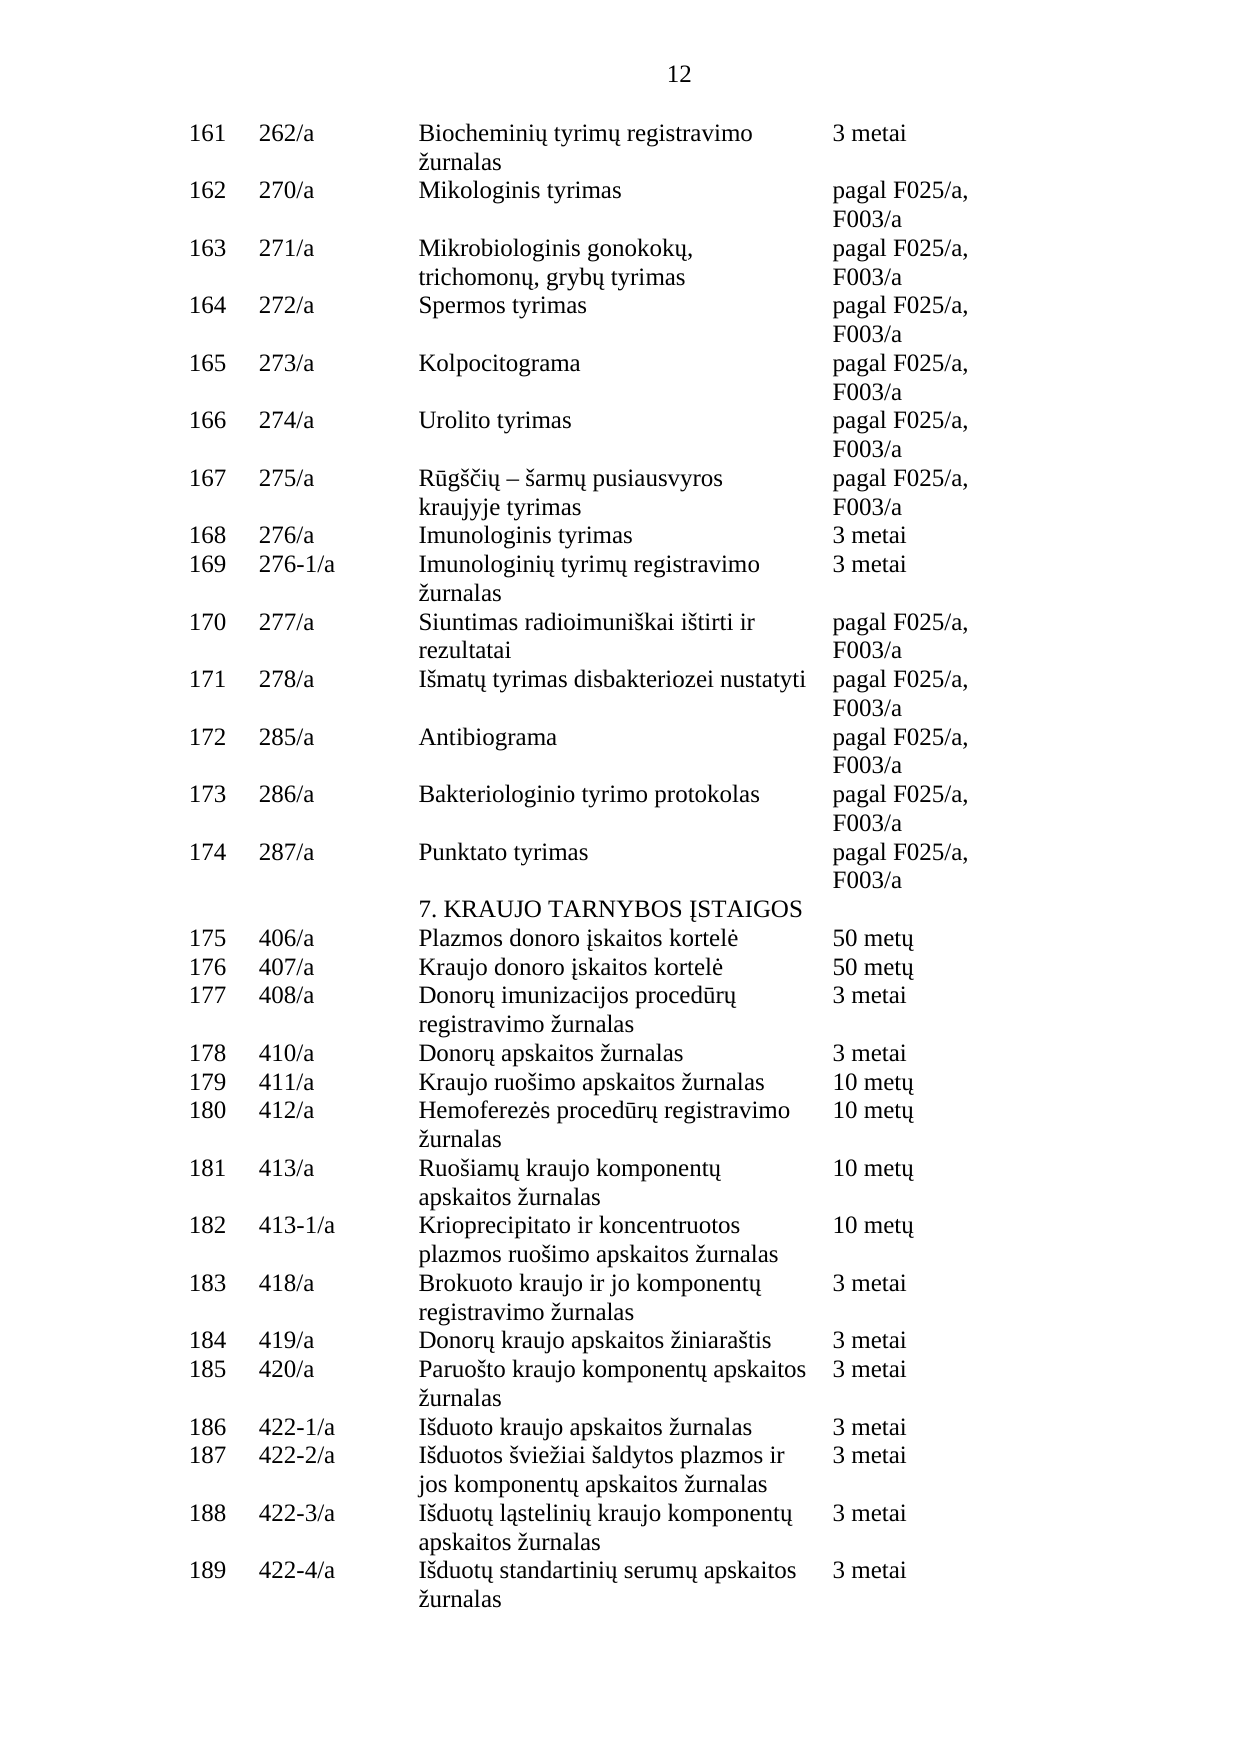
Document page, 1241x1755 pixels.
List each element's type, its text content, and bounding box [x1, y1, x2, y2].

table_cell 161 [177, 118, 247, 176]
table_cell 163 [177, 233, 247, 291]
table_cell 10 metų [821, 1153, 1026, 1211]
table_cell pagal F025/a, F003/a [821, 664, 1026, 722]
table_cell Išduoto kraujo apskaitos žurnalas [407, 1412, 821, 1441]
table_cell Paruošto kraujo komponentų apskaitos žurnalas [407, 1354, 821, 1412]
table_cell [1026, 291, 1181, 348]
table_cell 3 metai [821, 1038, 1026, 1067]
table_cell 165 [177, 348, 247, 406]
table_cell 7. KRAUJO TARNYBOS ĮSTAIGOS [407, 894, 821, 923]
table_cell [1026, 1153, 1181, 1211]
table_cell 3 metai [821, 981, 1026, 1038]
table_cell 186 [177, 1412, 247, 1441]
table_cell 189 [177, 1556, 247, 1613]
table_cell 183 [177, 1268, 247, 1326]
table_cell Hemoferezės procedūrų registravimo žurnalas [407, 1096, 821, 1153]
table_cell [1026, 894, 1181, 923]
table_cell 162 [177, 176, 247, 233]
table_cell [177, 894, 247, 923]
table_cell Kraujo ruošimo apskaitos žurnalas [407, 1067, 821, 1096]
table_cell 419/a [248, 1326, 407, 1354]
table_cell [1026, 406, 1181, 463]
table_cell Išmatų tyrimas disbakteriozei nustatyti [407, 664, 821, 722]
table_cell [1026, 521, 1181, 549]
table_cell 166 [177, 406, 247, 463]
table_cell 422-1/a [248, 1412, 407, 1441]
table_cell [1026, 923, 1181, 952]
table_cell 177 [177, 981, 247, 1038]
table_cell 184 [177, 1326, 247, 1354]
table_cell pagal F025/a, F003/a [821, 837, 1026, 894]
table_cell 275/a [248, 463, 407, 521]
table_cell [1026, 1096, 1181, 1153]
table_cell [1026, 118, 1181, 176]
table_cell [1026, 1211, 1181, 1268]
table_cell [1026, 837, 1181, 894]
table_cell 410/a [248, 1038, 407, 1067]
table_cell 168 [177, 521, 247, 549]
table_cell 3 metai [821, 1556, 1026, 1613]
table_cell Biocheminių tyrimų registravimo žurnalas [407, 118, 821, 176]
table_cell [1026, 664, 1181, 722]
table_cell pagal F025/a, F003/a [821, 779, 1026, 837]
table_cell [1026, 463, 1181, 521]
table_cell 276/a [248, 521, 407, 549]
table_cell 277/a [248, 607, 407, 664]
table_cell 10 metų [821, 1211, 1026, 1268]
table_cell pagal F025/a, F003/a [821, 722, 1026, 779]
table_cell 3 metai [821, 521, 1026, 549]
table_cell 175 [177, 923, 247, 952]
table_cell [1026, 1412, 1181, 1441]
table_cell 164 [177, 291, 247, 348]
table_cell 422-3/a [248, 1498, 407, 1556]
table_cell 185 [177, 1354, 247, 1412]
table_cell 3 metai [821, 1412, 1026, 1441]
table_cell 188 [177, 1498, 247, 1556]
table_cell 412/a [248, 1096, 407, 1153]
table_cell Kraujo donoro įskaitos kortelė [407, 952, 821, 981]
table_cell Krioprecipitato ir koncentruotos plazmos ruošimo apskaitos žurnalas [407, 1211, 821, 1268]
table_cell Donorų apskaitos žurnalas [407, 1038, 821, 1067]
table_cell 174 [177, 837, 247, 894]
table_cell 262/a [248, 118, 407, 176]
table_cell Punktato tyrimas [407, 837, 821, 894]
table_cell Išduotų standartinių serumų apskaitos žurnalas [407, 1556, 821, 1613]
table_cell [1026, 722, 1181, 779]
table_cell Urolito tyrimas [407, 406, 821, 463]
table_cell 181 [177, 1153, 247, 1211]
table_cell 422-4/a [248, 1556, 407, 1613]
table_cell pagal F025/a, F003/a [821, 348, 1026, 406]
table_cell 420/a [248, 1354, 407, 1412]
table_cell pagal F025/a, F003/a [821, 463, 1026, 521]
table_cell [1026, 1556, 1181, 1613]
table_cell Išduotų ląstelinių kraujo komponentų apskaitos žurnalas [407, 1498, 821, 1556]
table_cell 408/a [248, 981, 407, 1038]
table_cell 276-1/a [248, 549, 407, 607]
table_cell [1026, 233, 1181, 291]
table_cell 180 [177, 1096, 247, 1153]
table_cell Brokuoto kraujo ir jo komponentų registravimo žurnalas [407, 1268, 821, 1326]
table_cell 10 metų [821, 1067, 1026, 1096]
table_cell Spermos tyrimas [407, 291, 821, 348]
table_cell 176 [177, 952, 247, 981]
table_cell [1026, 176, 1181, 233]
table_cell 285/a [248, 722, 407, 779]
table_cell [1026, 1268, 1181, 1326]
table_cell Išduotos šviežiai šaldytos plazmos ir jos komponentų apskaitos žurnalas [407, 1441, 821, 1498]
table_cell [821, 894, 1026, 923]
table_cell 3 metai [821, 118, 1026, 176]
table_cell [248, 894, 407, 923]
table_cell [1026, 1441, 1181, 1498]
table_cell 50 metų [821, 923, 1026, 952]
table_cell 271/a [248, 233, 407, 291]
table_cell [1026, 607, 1181, 664]
table_cell 3 metai [821, 1326, 1026, 1354]
table_cell [1026, 348, 1181, 406]
table_cell 50 metų [821, 952, 1026, 981]
table_cell 173 [177, 779, 247, 837]
table_cell Mikrobiologinis gonokokų, trichomonų, grybų tyrimas [407, 233, 821, 291]
table_cell Rūgščių – šarmų pusiausvyros kraujyje tyrimas [407, 463, 821, 521]
table_cell 287/a [248, 837, 407, 894]
table_cell [1026, 952, 1181, 981]
table_cell pagal F025/a, F003/a [821, 406, 1026, 463]
table_cell 3 metai [821, 1354, 1026, 1412]
table_cell [1026, 1067, 1181, 1096]
table_cell [1026, 779, 1181, 837]
table_cell 411/a [248, 1067, 407, 1096]
table_cell 272/a [248, 291, 407, 348]
table_cell 418/a [248, 1268, 407, 1326]
table_cell pagal F025/a, F003/a [821, 233, 1026, 291]
table_cell [1026, 1326, 1181, 1354]
table_cell 286/a [248, 779, 407, 837]
table_cell 422-2/a [248, 1441, 407, 1498]
table_cell pagal F025/a, F003/a [821, 607, 1026, 664]
table_cell 187 [177, 1441, 247, 1498]
table_cell 10 metų [821, 1096, 1026, 1153]
table_cell 413-1/a [248, 1211, 407, 1268]
table_cell 273/a [248, 348, 407, 406]
table_cell Donorų imunizacijos procedūrų registravimo žurnalas [407, 981, 821, 1038]
table_cell Bakteriologinio tyrimo protokolas [407, 779, 821, 837]
table_cell [1026, 981, 1181, 1038]
table_cell pagal F025/a, F003/a [821, 176, 1026, 233]
table_cell 3 metai [821, 1441, 1026, 1498]
table_cell [1026, 1498, 1181, 1556]
table_cell Antibiograma [407, 722, 821, 779]
table_cell 167 [177, 463, 247, 521]
table_cell 182 [177, 1211, 247, 1268]
table_cell 178 [177, 1038, 247, 1067]
table_cell 3 metai [821, 1268, 1026, 1326]
table_cell Kolpocitograma [407, 348, 821, 406]
table_cell 170 [177, 607, 247, 664]
table_cell 3 metai [821, 1498, 1026, 1556]
table_cell Siuntimas radioimuniškai ištirti ir rezultatai [407, 607, 821, 664]
table_cell 179 [177, 1067, 247, 1096]
table_cell 3 metai [821, 549, 1026, 607]
table_cell Plazmos donoro įskaitos kortelė [407, 923, 821, 952]
table_cell Imunologinis tyrimas [407, 521, 821, 549]
table_cell 274/a [248, 406, 407, 463]
table_cell [1026, 1038, 1181, 1067]
table_cell 169 [177, 549, 247, 607]
table_cell Donorų kraujo apskaitos žiniaraštis [407, 1326, 821, 1354]
table_cell pagal F025/a, F003/a [821, 291, 1026, 348]
table_cell 278/a [248, 664, 407, 722]
table_cell Mikologinis tyrimas [407, 176, 821, 233]
table_cell 413/a [248, 1153, 407, 1211]
table_cell [1026, 549, 1181, 607]
table_cell 407/a [248, 952, 407, 981]
table_cell Ruošiamų kraujo komponentų apskaitos žurnalas [407, 1153, 821, 1211]
table_cell 406/a [248, 923, 407, 952]
table_cell 270/a [248, 176, 407, 233]
table_cell 171 [177, 664, 247, 722]
table_cell Imunologinių tyrimų registravimo žurnalas [407, 549, 821, 607]
table_cell 172 [177, 722, 247, 779]
table_cell [1026, 1354, 1181, 1412]
